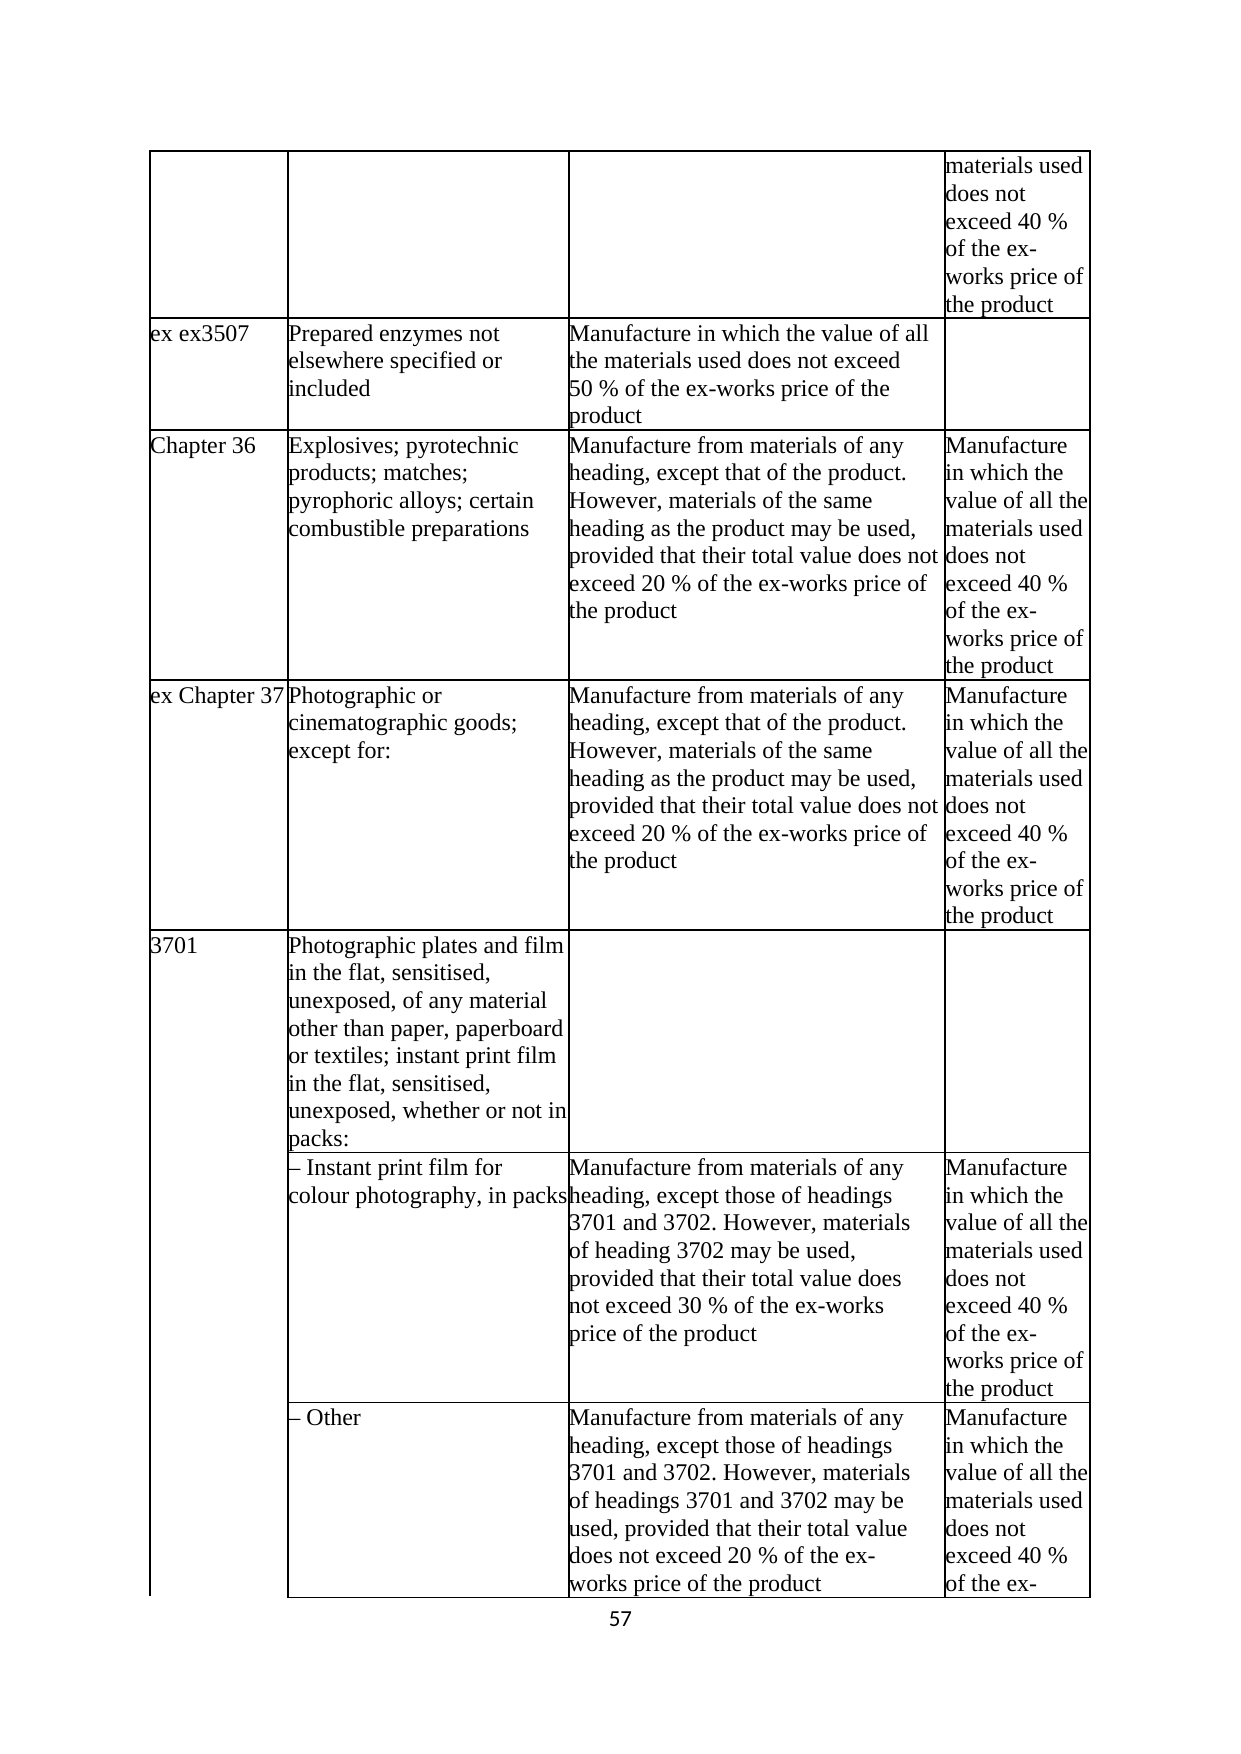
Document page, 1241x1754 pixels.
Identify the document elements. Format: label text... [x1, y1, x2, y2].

table_cell Manufacture from materials of any heading, except those of headings 3701 and 3702. However, materials of heading 3702 may be used, provided that their total value does not exceed 30 % of the ex-works price of the product [570, 1153, 944, 1402]
table_cell Photographic plates and film in the flat, sensitised, unexposed, of any material other than paper, paperboard or textiles; instant print film in the flat, sensitised, unexposed, whether or not in packs: [289, 931, 568, 1152]
table_cell [946, 319, 1089, 429]
table_cell Manufacture from materials of any heading, except those of headings 3701 and 3702. However, materials of headings 3701 and 3702 may be used, provided that their total value does not exceed 20 % of the ex-works price of the product [570, 1403, 944, 1596]
table_cell Prepared enzymes not elsewhere specified or included [289, 319, 568, 429]
table_cell 3701 [151, 931, 287, 1596]
table_cell [289, 152, 568, 317]
table_cell Manufacture in which the value of all the materials used does not exceed 40 % of the ex-works price of the product [946, 1153, 1089, 1402]
table_cell [946, 931, 1089, 1152]
table_cell Manufacture in which the value of all the materials used does not exceed 40 % of the ex-works price of the product [946, 681, 1089, 929]
table_cell Explosives; pyrotechnic products; matches; pyrophoric alloys; certain combustible preparations [289, 431, 568, 679]
table_cell – Instant print film for colour photography, in packs [289, 1153, 568, 1402]
table_cell Photographic or cinematographic goods; except for: [289, 681, 568, 929]
table_cell Manufacture in which the value of all the materials used does not exceed 40 % of the ex-works price of the product [946, 431, 1089, 679]
table_cell [570, 152, 944, 317]
table_cell – Other [289, 1403, 568, 1596]
table_cell [570, 931, 944, 1152]
table_cell Chapter 36 [151, 431, 287, 679]
table_cell Manufacture from materials of any heading, except that of the product. However, materials of the same heading as the product may be used, provided that their total value does not exceed 20 % of the ex-works price of the product [570, 681, 944, 929]
table_cell Manufacture in which the value of all the materials used does not exceed 40 % of the ex- [946, 1403, 1089, 1596]
table_cell materials used does not exceed 40 % of the ex-works price of the product [946, 152, 1089, 317]
table_cell Manufacture in which the value of all the materials used does not exceed 50 % of the ex-works price of the product [570, 319, 944, 429]
table_cell ex ex3507 [151, 319, 287, 429]
table_cell [151, 152, 287, 317]
table_cell Manufacture from materials of any heading, except that of the product. However, materials of the same heading as the product may be used, provided that their total value does not exceed 20 % of the ex-works price of the product [570, 431, 944, 679]
table_cell ex Chapter 37 [151, 681, 287, 929]
